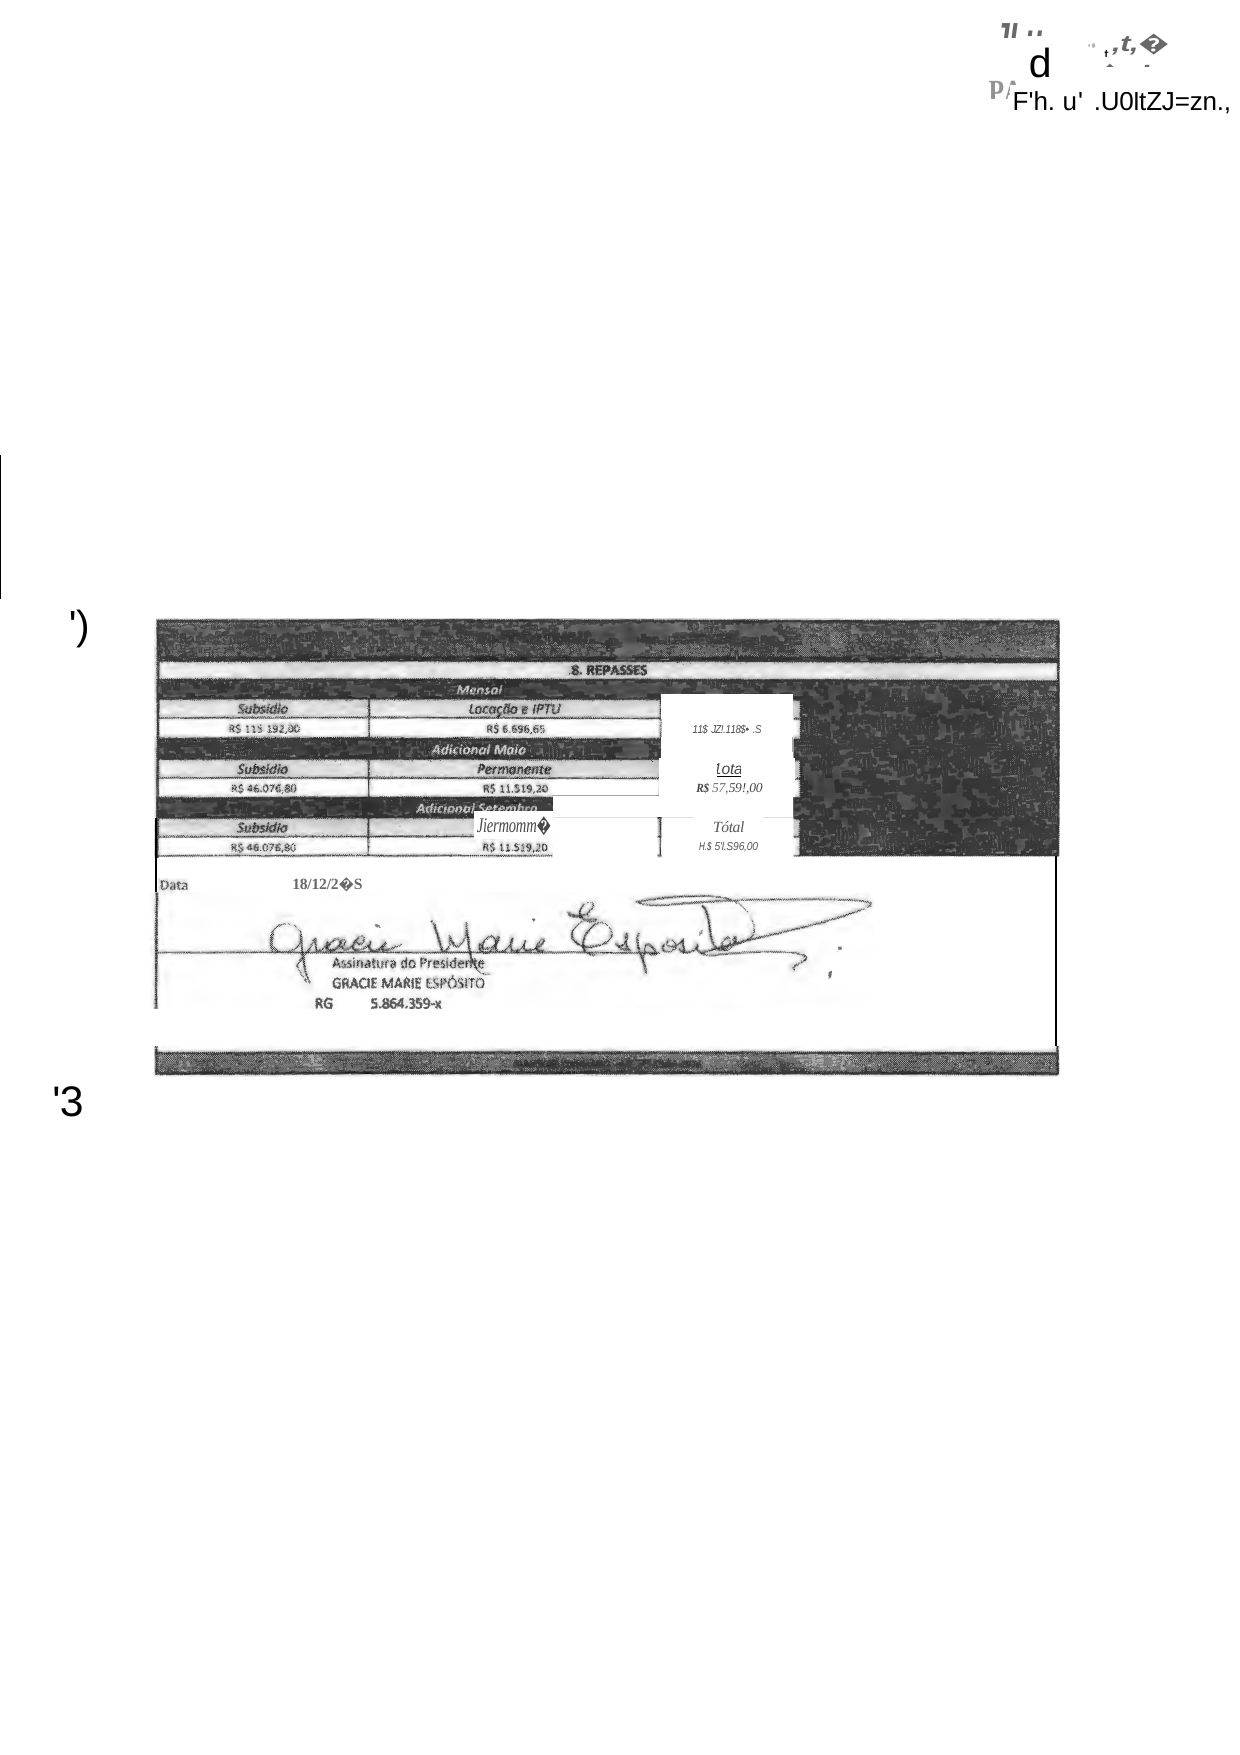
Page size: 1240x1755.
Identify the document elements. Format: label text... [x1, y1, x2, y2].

text H.$ 5'l.S96,00 [695, 840, 763, 853]
text 1otaf [717, 760, 741, 776]
text 18/12/2�S [292, 875, 366, 893]
text t [1104, 46, 1111, 57]
text 11$ JZ!.118$• .S [692, 723, 764, 736]
text '3 [52, 1077, 86, 1126]
text Tótal [695, 818, 763, 836]
text F'h. u' .Ü0ltZJ=zn., [1012, 86, 1233, 116]
text ') [69, 601, 92, 648]
text _�./n,,, [1069, 58, 1208, 85]
text .JI.::. 1 ·• ,t,� [986, 13, 1173, 57]
text Jiermomm� [477, 812, 553, 837]
text PA.dn..ºç [988, 39, 1083, 99]
text R$ 57,59!,00 [664, 780, 795, 796]
